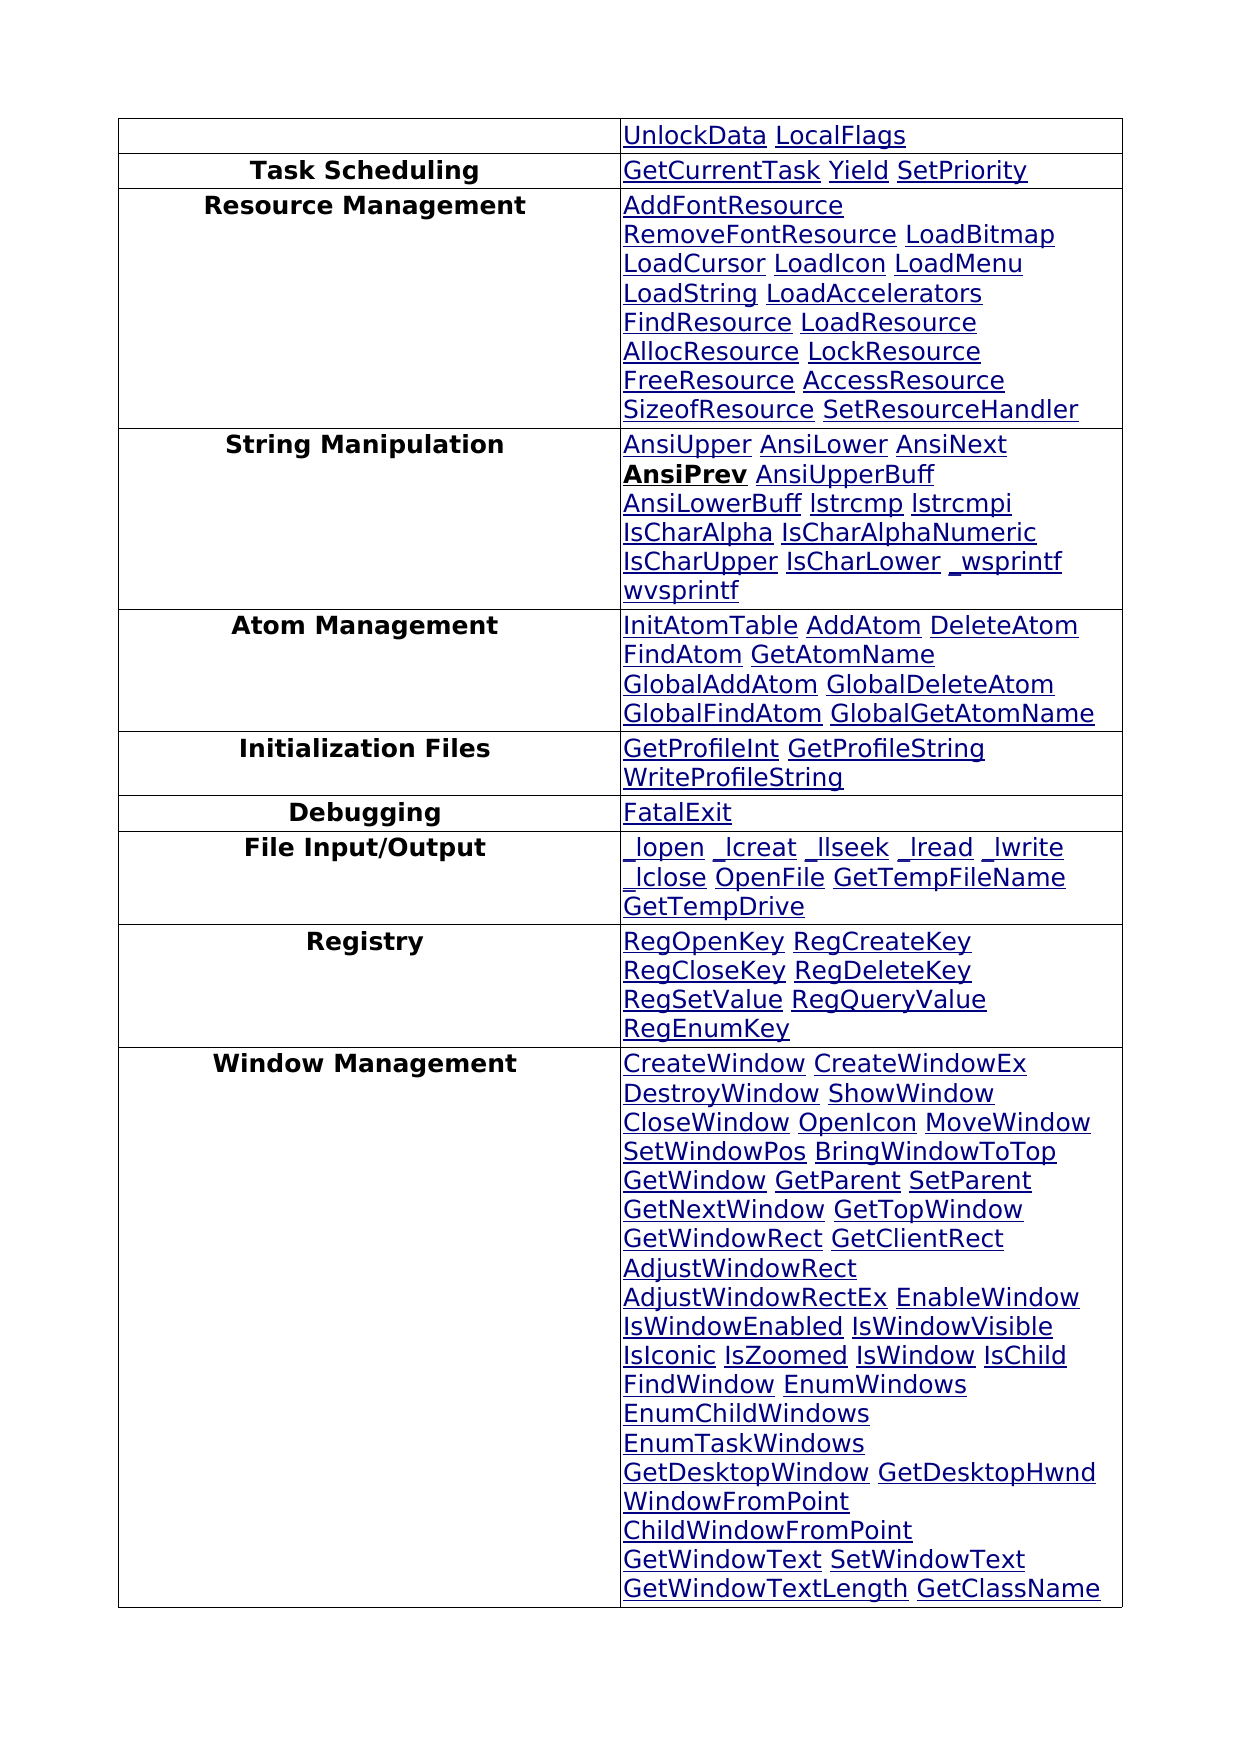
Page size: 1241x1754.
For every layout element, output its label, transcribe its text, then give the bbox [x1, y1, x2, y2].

table_cell GetProfileInt GetProfileString WriteProfileString [621, 732, 1122, 795]
table_cell InitAtomTable AddAtom DeleteAtom FindAtom GetAtomName GlobalAddAtom GlobalDeleteAtom GlobalFindAtom GlobalGetAtomName [621, 610, 1122, 731]
table_cell FatalExit [621, 796, 1122, 831]
table_cell Initialization Files [119, 732, 620, 795]
table_cell [119, 119, 620, 153]
table_cell File Input/Output [119, 832, 620, 924]
table_cell Debugging [119, 796, 620, 831]
table_cell Resource Management [119, 189, 620, 428]
table_cell Window Management [119, 1048, 620, 1607]
table_cell Task Scheduling [119, 154, 620, 188]
table_cell CreateWindow CreateWindowEx DestroyWindow ShowWindow CloseWindow OpenIcon MoveWindow SetWindowPos BringWindowToTop GetWindow GetParent SetParent GetNextWindow GetTopWindow GetWindowRect GetClientRect AdjustWindowRect AdjustWindowRectEx EnableWindow IsWindowEnabled IsWindowVisible IsIconic IsZoomed IsWindow IsChild FindWindow EnumWindows EnumChildWindows EnumTaskWindows GetDesktopWindow GetDesktopHwnd WindowFromPoint ChildWindowFromPoint GetWindowText SetWindowText GetWindowTextLength GetClassName [621, 1048, 1122, 1607]
table_cell Atom Management [119, 610, 620, 731]
table_cell Registry [119, 925, 620, 1047]
table_cell RegOpenKey RegCreateKey RegCloseKey RegDeleteKey RegSetValue RegQueryValue RegEnumKey [621, 925, 1122, 1047]
table_cell _lopen _lcreat _llseek _lread _lwrite _lclose OpenFile GetTempFileName GetTempDrive [621, 832, 1122, 924]
table_cell GetCurrentTask Yield SetPriority [621, 154, 1122, 188]
table_cell AddFontResource RemoveFontResource LoadBitmap LoadCursor LoadIcon LoadMenu LoadString LoadAccelerators FindResource LoadResource AllocResource LockResource FreeResource AccessResource SizeofResource SetResourceHandler [621, 189, 1122, 428]
table_cell AnsiUpper AnsiLower AnsiNext AnsiPrev AnsiUpperBuff AnsiLowerBuff lstrcmp lstrcmpi IsCharAlpha IsCharAlphaNumeric IsCharUpper IsCharLower _wsprintf wvsprintf [621, 429, 1122, 608]
table_cell UnlockData LocalFlags [621, 119, 1122, 153]
table_cell String Manipulation [119, 429, 620, 608]
